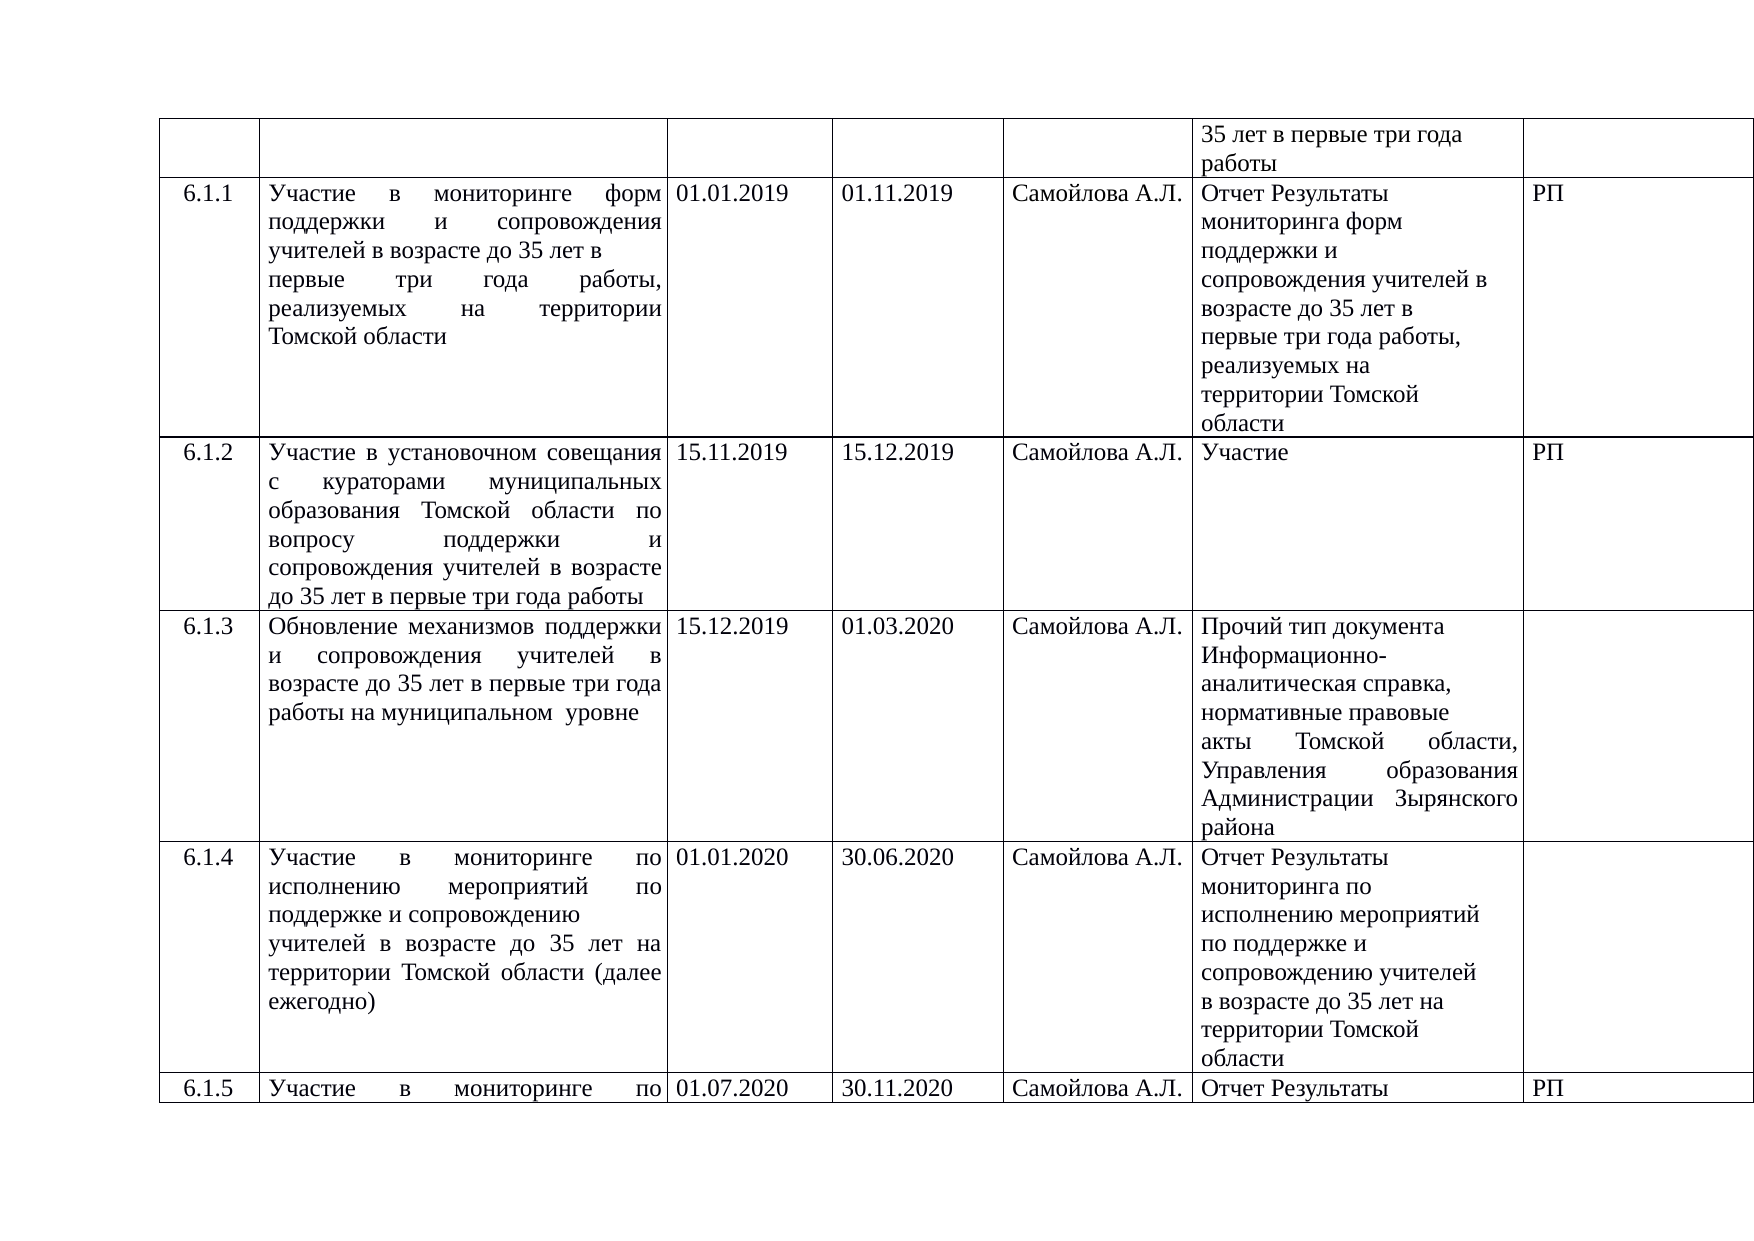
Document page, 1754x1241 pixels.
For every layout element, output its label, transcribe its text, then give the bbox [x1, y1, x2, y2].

table_cell 01.07.2020 [668, 1073, 832, 1102]
table_cell РП [1524, 438, 1753, 610]
table_cell 15.11.2019 [668, 438, 832, 610]
table_cell 30.11.2020 [833, 1073, 1003, 1102]
table_cell 6.1.3 [160, 611, 259, 841]
table_cell Самойлова А.Л. [1004, 438, 1192, 610]
table_cell Участие в мониторинге по [260, 1073, 667, 1102]
table_cell Участие [1193, 438, 1523, 610]
table_cell Отчет Результаты мониторинга форм поддержки и сопровождения учителей в возрасте до 35 лет в первые три года работы, реализуемых на территории Томской области [1193, 178, 1523, 436]
table_cell Отчет Результаты мониторинга по исполнению мероприятий по поддержке и сопровождению учителей в возрасте до 35 лет на территории Томской области [1193, 842, 1523, 1072]
table_cell Участие в установочном совещания с кураторами муниципальных образования Томской области по вопросу поддержки и сопровождения учителей в возрасте до 35 лет в первые три года работы [260, 438, 667, 610]
table_cell Самойлова А.Л. [1004, 1073, 1192, 1102]
table_cell 15.12.2019 [668, 611, 832, 841]
table_cell [668, 119, 832, 177]
table_cell 6.1.2 [160, 438, 259, 610]
table_cell Отчет Результаты [1193, 1073, 1523, 1102]
table_cell 01.01.2020 [668, 842, 832, 1072]
table_cell 6.1.4 [160, 842, 259, 1072]
table_cell [833, 119, 1003, 177]
table_cell Участие в мониторинге по исполнению мероприятий по поддержке и сопровождению учителей в возрасте до 35 лет на территории Томской области (далее ежегодно) [260, 842, 667, 1072]
table_cell [1524, 119, 1753, 177]
table_cell 30.06.2020 [833, 842, 1003, 1072]
table_cell Прочий тип документа Информационно-аналитическая справка, нормативные правовые акты Томской области, Управления образования Администрации Зырянского района [1193, 611, 1523, 841]
table_cell Самойлова А.Л. [1004, 611, 1192, 841]
table_cell Самойлова А.Л. [1004, 842, 1192, 1072]
table_cell 6.1.1 [160, 178, 259, 436]
table_cell РП [1524, 1073, 1753, 1102]
table_cell [1524, 611, 1753, 841]
table_cell Самойлова А.Л. [1004, 178, 1192, 436]
table_cell [160, 119, 259, 177]
table_cell [1004, 119, 1192, 177]
table_cell 01.01.2019 [668, 178, 832, 436]
table_cell 01.11.2019 [833, 178, 1003, 436]
table_cell [260, 119, 667, 177]
table_cell РП [1524, 178, 1753, 436]
table_cell 35 лет в первые три года работы [1193, 119, 1523, 177]
table_cell Обновление механизмов поддержки и сопровождения учителей в возрасте до 35 лет в первые три года работы на муниципальном уровне [260, 611, 667, 841]
table_cell [1524, 842, 1753, 1072]
table_cell 15.12.2019 [833, 438, 1003, 610]
table_cell Участие в мониторинге форм поддержки и сопровождения учителей в возрасте до 35 лет в первые три года работы, реализуемых на территории Томской области [260, 178, 667, 436]
table_cell 01.03.2020 [833, 611, 1003, 841]
table_cell 6.1.5 [160, 1073, 259, 1102]
